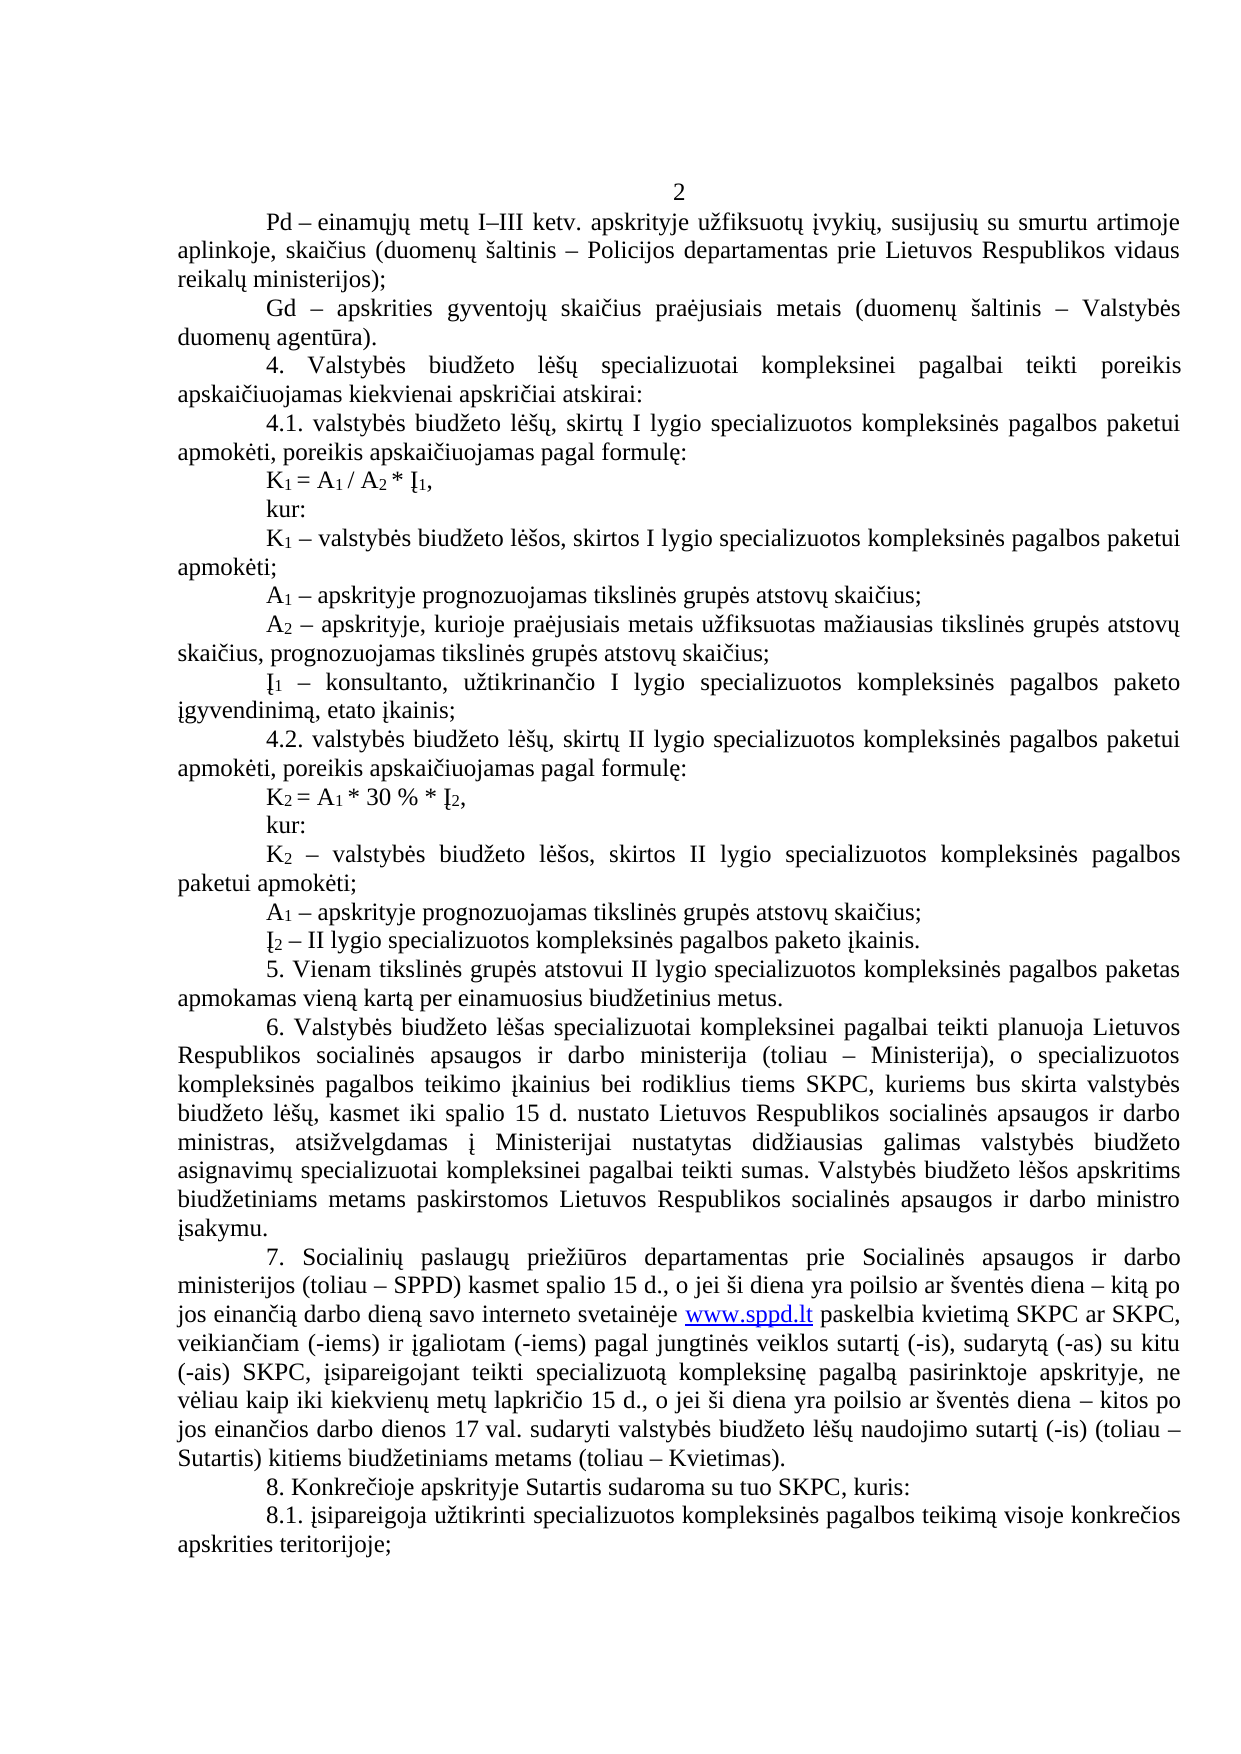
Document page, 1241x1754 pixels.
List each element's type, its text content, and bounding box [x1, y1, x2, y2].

text A1 – apskrityje prognozuojamas tikslinės grupės atstovų skaičius; [177, 580, 1181, 609]
text 8. Konkrečioje apskrityje Sutartis sudaroma su tuo SKPC, kuris: [177, 1472, 1181, 1500]
text 4.2. valstybės biudžeto lėšų, skirtų II lygio specializuotos kompleksinės pagalbos paketui apmokėti, poreikis apskaičiuojamas pagal formulę: [177, 724, 1181, 782]
text 7. Socialinių paslaugų priežiūros departamentas prie Socialinės apsaugos ir darbo ministerijos (toliau – SPPD) kasmet spalio 15 d., o jei ši diena yra poilsio ar šventės diena – kitą po jos einančią darbo dieną savo interneto svetainėje www.sppd.lt paskelbia kvietimą SKPC ar SKPC, veikiančiam (-iems) ir įgaliotam (-iems) pagal jungtinės veiklos sutartį (-is), sudarytą (-as) su kitu (‑ais) SKPC, įsipareigojant teikti specializuotą kompleksinę pagalbą pasirinktoje apskrityje, ne vėliau kaip iki kiekvienų metų lapkričio 15 d., o jei ši diena yra poilsio ar šventės diena – kitos po jos einančios darbo dienos 17 val. sudaryti valstybės biudžeto lėšų naudojimo sutartį (-is) (toliau – Sutartis) kitiems biudžetiniams metams (toliau – Kvietimas). [177, 1242, 1181, 1472]
text K2 – valstybės biudžeto lėšos, skirtos II lygio specializuotos kompleksinės pagalbos paketui apmokėti; [177, 839, 1181, 897]
text Gd – apskrities gyventojų skaičius praėjusiais metais (duomenų šaltinis – Valstybės duomenų agentūra). [177, 293, 1181, 350]
text A2 – apskrityje, kurioje praėjusiais metais užfiksuotas mažiausias tikslinės grupės atstovų skaičius, prognozuojamas tikslinės grupės atstovų skaičius; [177, 609, 1181, 667]
text kur: [177, 494, 1181, 523]
text 8.1. įsipareigoja užtikrinti specializuotos kompleksinės pagalbos teikimą visoje konkrečios apskrities teritorijoje; [177, 1500, 1181, 1558]
text K1 – valstybės biudžeto lėšos, skirtos I lygio specializuotos kompleksinės pagalbos paketui apmokėti; [177, 523, 1181, 580]
text Į1 – konsultanto, užtikrinančio I lygio specializuotos kompleksinės pagalbos paketo įgyvendinimą, etato įkainis; [177, 667, 1181, 724]
text 6. Valstybės biudžeto lėšas specializuotai kompleksinei pagalbai teikti planuoja Lietuvos Respublikos socialinės apsaugos ir darbo ministerija (toliau – Ministerija), o specializuotos kompleksinės pagalbos teikimo įkainius bei rodiklius tiems SKPC, kuriems bus skirta valstybės biudžeto lėšų, kasmet iki spalio 15 d. nustato Lietuvos Respublikos socialinės apsaugos ir darbo ministras, atsižvelgdamas į Ministerijai nustatytas didžiausias galimas valstybės biudžeto asignavimų specializuotai kompleksinei pagalbai teikti sumas. Valstybės biudžeto lėšos apskritims biudžetiniams metams paskirstomos Lietuvos Respublikos socialinės apsaugos ir darbo ministro įsakymu. [177, 1012, 1181, 1242]
text 4. Valstybės biudžeto lėšų specializuotai kompleksinei pagalbai teikti poreikis apskaičiuojamas kiekvienai apskričiai atskirai: [177, 350, 1181, 408]
text A1 – apskrityje prognozuojamas tikslinės grupės atstovų skaičius; [177, 897, 1181, 925]
text 4.1. valstybės biudžeto lėšų, skirtų I lygio specializuotos kompleksinės pagalbos paketui apmokėti, poreikis apskaičiuojamas pagal formulę: [177, 408, 1181, 465]
text Į2 – II lygio specializuotos kompleksinės pagalbos paketo įkainis. [177, 925, 1181, 954]
text K2 = A1 * 30 % * Į2, [177, 782, 1181, 810]
text K1 = A1 / A2 * Į1, [177, 465, 1181, 494]
text 5. Vienam tikslinės grupės atstovui II lygio specializuotos kompleksinės pagalbos paketas apmokamas vieną kartą per einamuosius biudžetinius metus. [177, 954, 1181, 1012]
text kur: [177, 810, 1181, 839]
text Pd – einamųjų metų I–III ketv. apskrityje užfiksuotų įvykių, susijusių su smurtu artimoje aplinkoje, skaičius (duomenų šaltinis – Policijos departamentas prie Lietuvos Respublikos vidaus reikalų ministerijos); [177, 207, 1181, 293]
